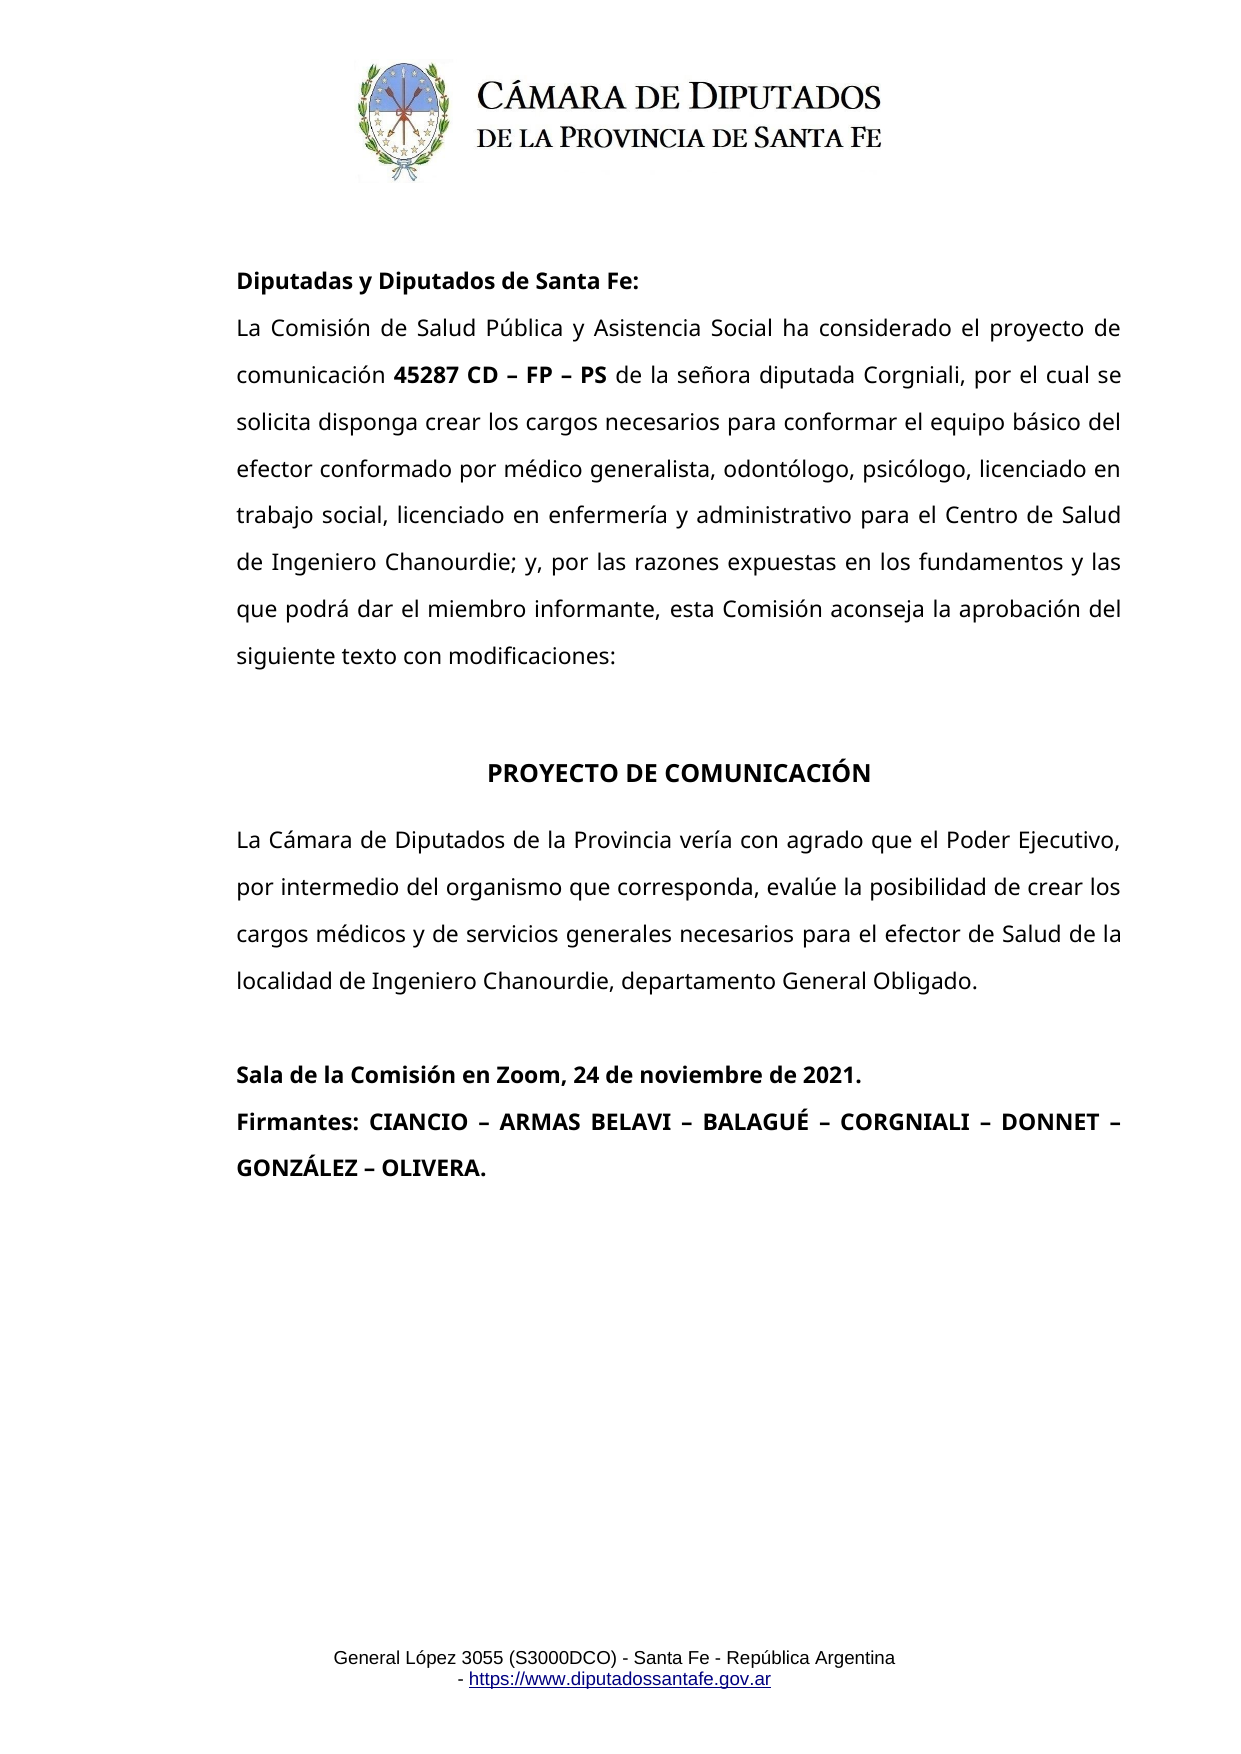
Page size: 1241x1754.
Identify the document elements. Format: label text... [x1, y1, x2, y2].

text Sala de la Comisión en Zoom, 24 de noviembre de 2021. [236, 1058, 1122, 1090]
text La Comisión de Salud Pública y Asistencia Social ha considerado el proyecto de comunicación 45287 CD – FP – PS de la señora diputada Corgniali, por el cual se solicita disponga crear los cargos necesarios para conformar el equipo básico del efector conformado por médico generalista, odontólogo, psicólogo, licenciado en trabajo social, licenciado en enfermería y administrativo para el Centro de Salud de Ingeniero Chanourdie; y, por las razones expuestas en los fundamentos y las que podrá dar el miembro informante, esta Comisión aconseja la aprobación del siguiente texto con modificaciones: [236, 312, 1122, 671]
picture [354, 59, 886, 183]
text PROYECTO DE COMUNICACIÓN [236, 756, 1122, 789]
text La Cámara de Diputados de la Provincia vería con agrado que el Poder Ejecutivo, por intermedio del organismo que corresponda, evalúe la posibilidad de crear los cargos médicos y de servicios generales necesarios para el efector de Salud de la localidad de Ingeniero Chanourdie, departamento General Obligado. [236, 824, 1122, 996]
text Firmantes: CIANCIO – ARMAS BELAVI – BALAGUÉ – CORGNIALI – DONNET – GONZÁLEZ – OLIVERA. [236, 1105, 1122, 1183]
text Diputadas y Diputados de Santa Fe: [236, 265, 1122, 296]
